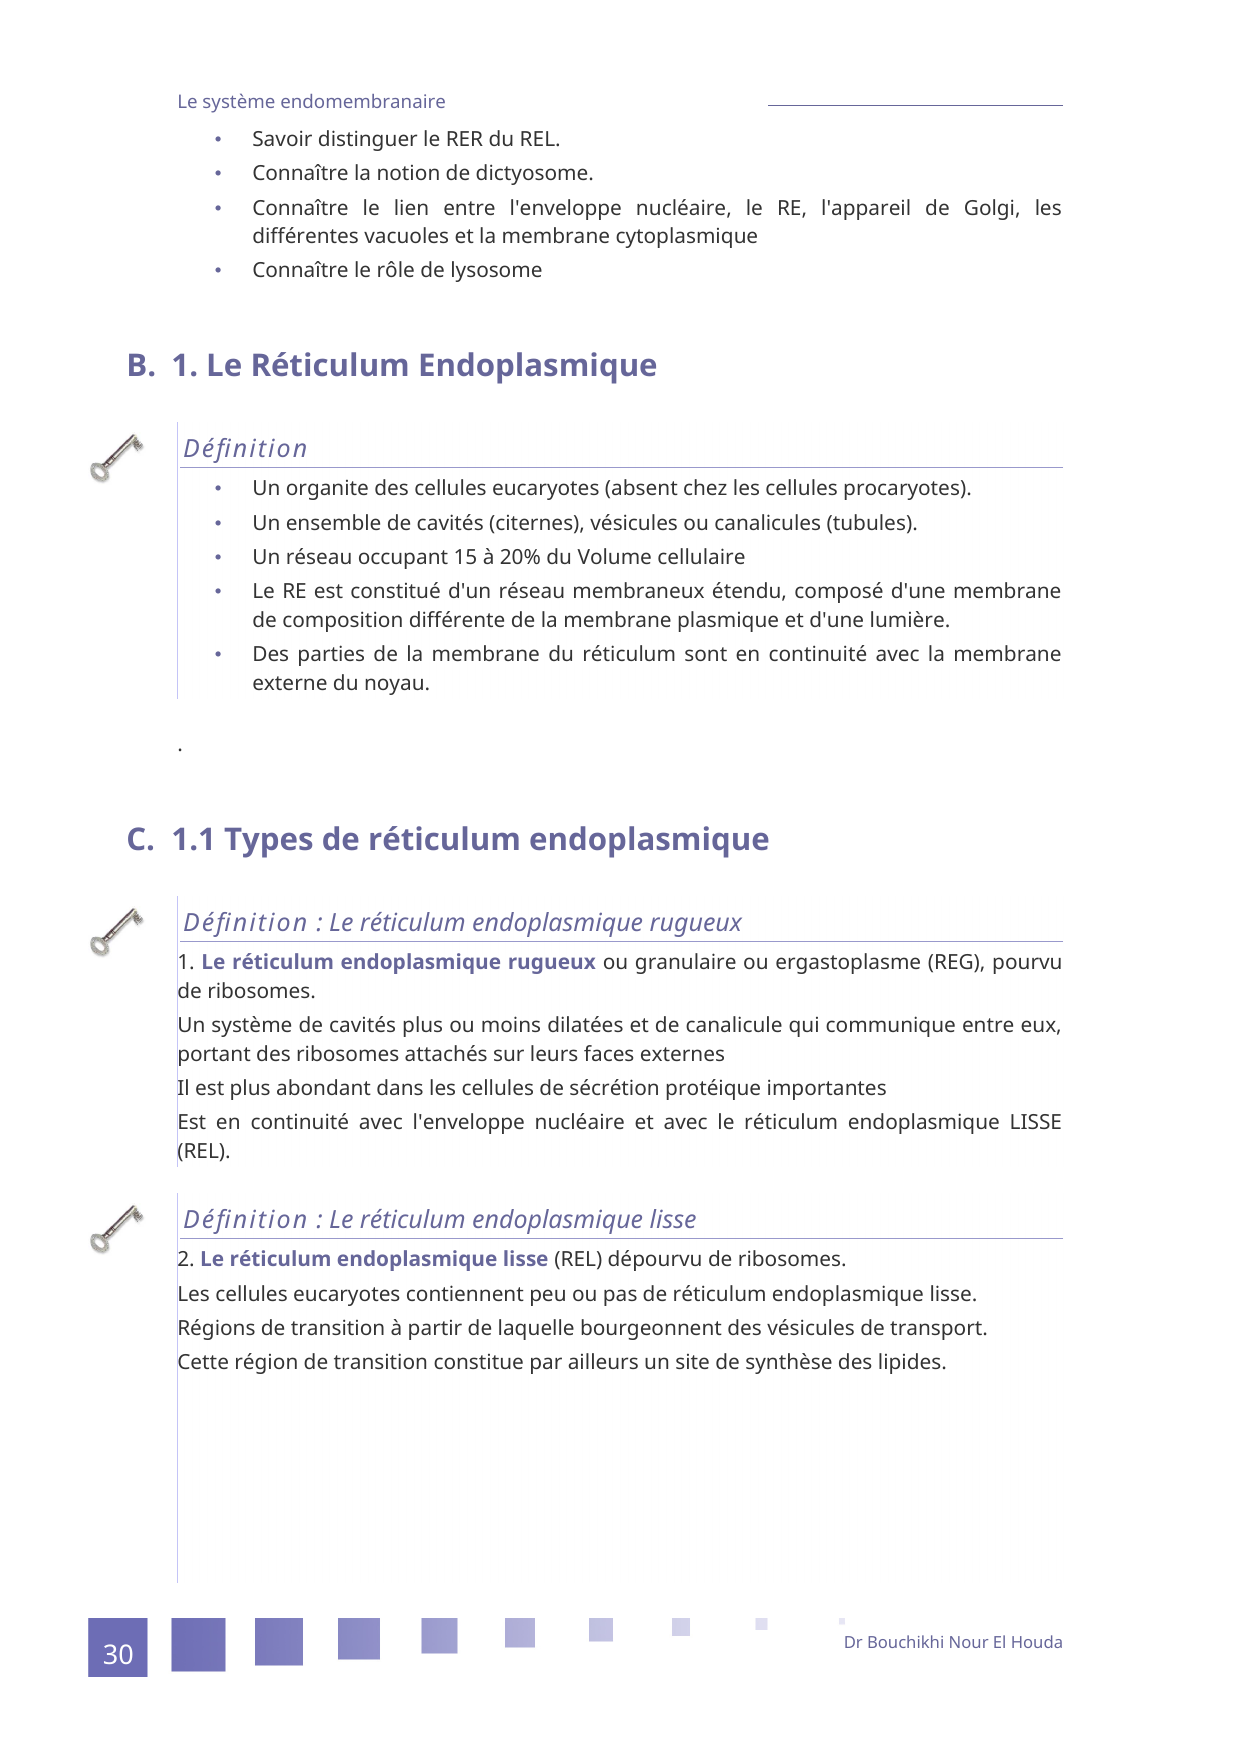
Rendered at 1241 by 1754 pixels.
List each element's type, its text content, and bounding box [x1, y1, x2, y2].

text Il est plus abondant dans les cellules de sécrétion protéique importantes [177, 1073, 1063, 1101]
list Connaître la notion de dictyosome. [214, 158, 1063, 187]
text Cette région de transition constitue par ailleurs un site de synthèse des lipides. [177, 1347, 1063, 1376]
list Le RE est constitué d'un réseau membraneux étendu, composé d'une membrane de composition différente de la membrane plasmique et d'une lumière. [214, 577, 1063, 633]
list Un réseau occupant 15 à 20% du Volume cellulaire [214, 542, 1063, 571]
title 1.1 Types de réticulum endoplasmique [118, 817, 1063, 859]
list Un organite des cellules eucaryotes (absent chez les cellules procaryotes). [214, 473, 1063, 502]
text Régions de transition à partir de laquelle bourgeonnent des vésicules de transport. [177, 1313, 1063, 1342]
text 2. Le réticulum endoplasmique lisse (REL) dépourvu de ribosomes. [177, 1244, 1063, 1273]
title 1. Le Réticulum Endoplasmique [118, 343, 1063, 386]
title Définition : Le réticulum endoplasmique lisse [180, 1198, 1063, 1238]
title Définition [180, 427, 1063, 467]
picture [88, 422, 1064, 699]
list Connaître le lien entre l'enveloppe nucléaire, le RE, l'appareil de Golgi, les différentes vacuoles et la membrane cytoplasmique [214, 193, 1063, 249]
title Définition : Le réticulum endoplasmique rugueux [180, 901, 1063, 941]
list Un ensemble de cavités (citernes), vésicules ou canalicules (tubules). [214, 508, 1063, 536]
text Un système de cavités plus ou moins dilatées et de canalicule qui communique entre eux, portant des ribosomes attachés sur leurs faces externes [177, 1010, 1063, 1067]
text 1. Le réticulum endoplasmique rugueux ou granulaire ou ergastoplasme (REG), pourvu de ribosomes. [177, 947, 1063, 1004]
picture [88, 896, 1064, 1167]
list Savoir distinguer le RER du REL. [214, 124, 1063, 152]
list Des parties de la membrane du réticulum sont en continuité avec la membrane externe du noyau. [214, 639, 1063, 696]
picture [88, 1193, 1064, 1583]
text . [177, 729, 1063, 758]
picture [88, 1618, 889, 1678]
list Connaître le rôle de lysosome [214, 256, 1063, 284]
text Est en continuité avec l'enveloppe nucléaire et avec le réticulum endoplasmique LISSE (REL). [177, 1107, 1063, 1164]
text Les cellules eucaryotes contiennent peu ou pas de réticulum endoplasmique lisse. [177, 1279, 1063, 1307]
